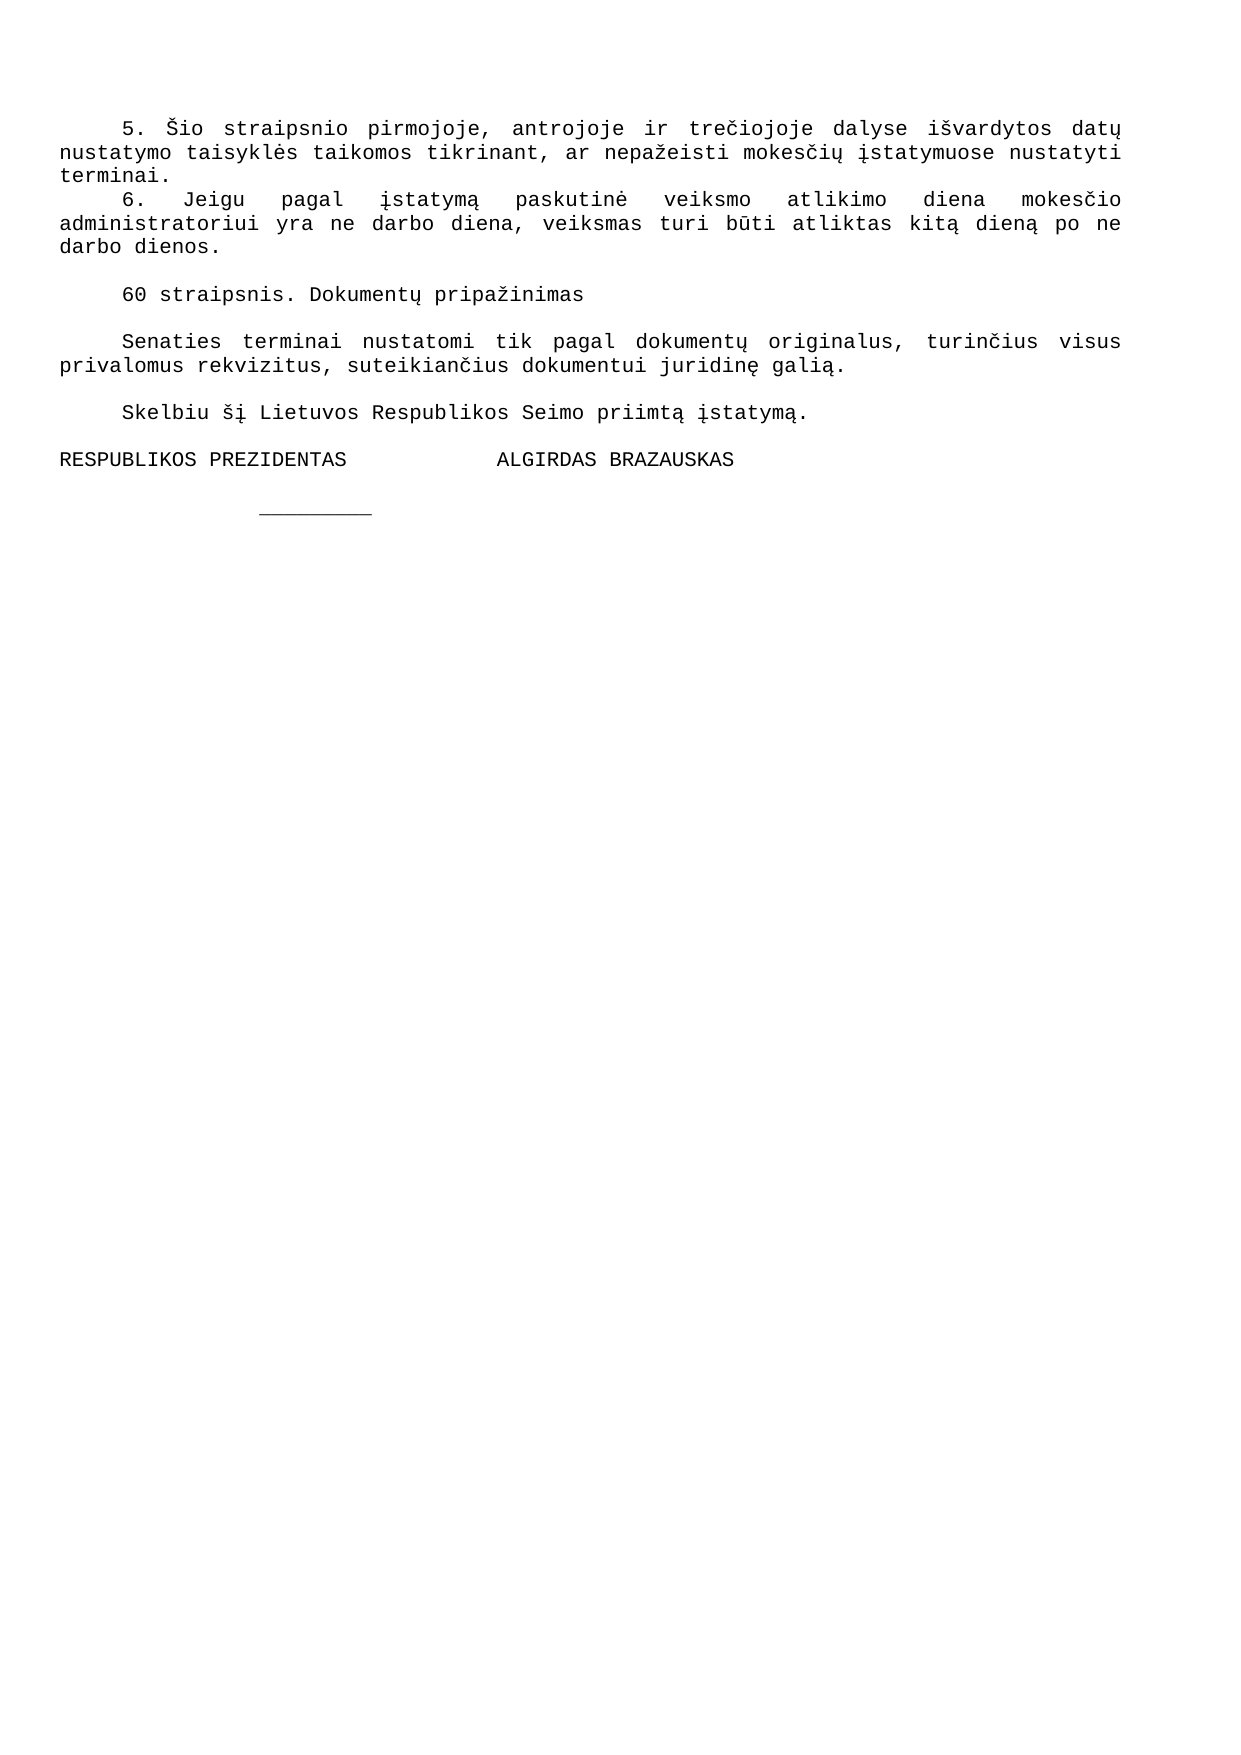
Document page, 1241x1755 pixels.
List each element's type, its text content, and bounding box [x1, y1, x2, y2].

text Skelbiu šį Lietuvos Respublikos Seimo priimtą įstatymą. [59, 402, 1122, 426]
text _________ [59, 496, 1122, 520]
text 60 straipsnis. Dokumentų pripažinimas [59, 284, 1122, 307]
text 5. Šio straipsnio pirmojoje, antrojoje ir trečiojoje dalyse išvardytos datų nustatymo taisyklės taikomos tikrinant, ar nepažeisti mokesčių įstatymuose nustatyti terminai. [59, 118, 1122, 189]
text Senaties terminai nustatomi tik pagal dokumentų originalus, turinčius visus privalomus rekvizitus, suteikiančius dokumentui juridinę galią. [59, 331, 1122, 378]
text RESPUBLIKOS PREZIDENTAS ALGIRDAS BRAZAUSKAS [59, 449, 1122, 473]
text 6. Jeigu pagal įstatymą paskutinė veiksmo atlikimo diena mokesčio administratoriui yra ne darbo diena, veiksmas turi būti atliktas kitą dieną po ne darbo dienos. [59, 189, 1122, 260]
